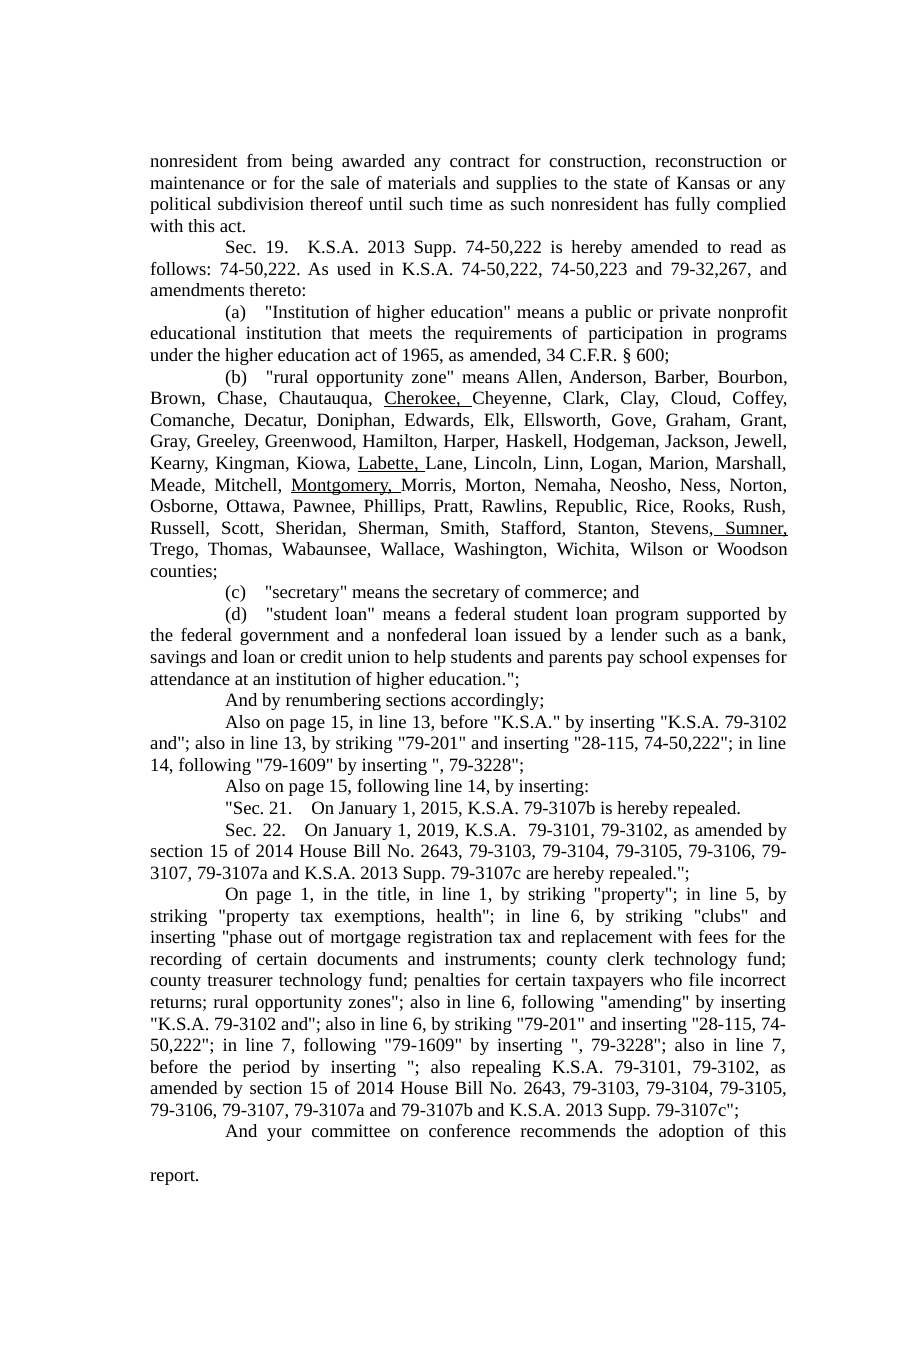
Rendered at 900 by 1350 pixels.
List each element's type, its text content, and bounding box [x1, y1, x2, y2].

text (a) "Institution of higher education" means a public or private nonprofit educational institution that meets the requirements of participation in programs under the higher education act of 1965, as amended, 34 C.F.R. § 600; [150, 301, 787, 366]
text Also on page 15, following line 14, by inserting: [150, 775, 787, 797]
text Sec. 22. On January 1, 2019, K.S.A. 79-3101, 79-3102, as amended by section 15 of 2014 House Bill No. 2643, 79-3103, 79-3104, 79-3105, 79-3106, 79-3107, 79-3107a and K.S.A. 2013 Supp. 79-3107c are hereby repealed."; [150, 818, 787, 883]
text And your committee on conference recommends the adoption of this report. [150, 1120, 787, 1185]
text Also on page 15, in line 13, before "K.S.A." by inserting "K.S.A. 79-3102 and"; also in line 13, by striking "79-201" and inserting "28-115, 74-50,222"; in line 14, following "79-1609" by inserting ", 79-3228"; [150, 711, 787, 775]
text nonresident from being awarded any contract for construction, reconstruction or maintenance or for the sale of materials and supplies to the state of Kansas or any political subdivision thereof until such time as such nonresident has fully complied with this act. [150, 150, 787, 236]
text "Sec. 21. On January 1, 2015, K.S.A. 79-3107b is hereby repealed. [150, 797, 787, 818]
text And by renumbering sections accordingly; [150, 689, 787, 711]
text (d) "student loan" means a federal student loan program supported by the federal government and a nonfederal loan issued by a lender such as a bank, savings and loan or credit union to help students and parents pay school expenses for attendance at an institution of higher education."; [150, 603, 787, 689]
text (c) "secretary" means the secretary of commerce; and [150, 581, 787, 603]
text (b) "rural opportunity zone" means Allen, Anderson, Barber, Bourbon, Brown, Chase, Chautauqua, Cherokee, Cheyenne, Clark, Clay, Cloud, Coffey, Comanche, Decatur, Doniphan, Edwards, Elk, Ellsworth, Gove, Graham, Grant, Gray, Greeley, Greenwood, Hamilton, Harper, Haskell, Hodgeman, Jackson, Jewell, Kearny, Kingman, Kiowa, Labette, Lane, Lincoln, Linn, Logan, Marion, Marshall, Meade, Mitchell, Montgomery, Morris, Morton, Nemaha, Neosho, Ness, Norton, Osborne, Ottawa, Pawnee, Phillips, Pratt, Rawlins, Republic, Rice, Rooks, Rush, Russell, Scott, Sheridan, Sherman, Smith, Stafford, Stanton, Stevens, Sumner, Trego, Thomas, Wabaunsee, Wallace, Washington, Wichita, Wilson or Woodson counties; [150, 366, 787, 581]
text Sec. 19. K.S.A. 2013 Supp. 74-50,222 is hereby amended to read as follows: 74-50,222. As used in K.S.A. 74-50,222, 74-50,223 and 79-32,267, and amendments thereto: [150, 236, 787, 301]
text On page 1, in the title, in line 1, by striking "property"; in line 5, by striking "property tax exemptions, health"; in line 6, by striking "clubs" and inserting "phase out of mortgage registration tax and replacement with fees for the recording of certain documents and instruments; county clerk technology fund; county treasurer technology fund; penalties for certain taxpayers who file incorrect returns; rural opportunity zones"; also in line 6, following "amending" by inserting "K.S.A. 79-3102 and"; also in line 6, by striking "79-201" and inserting "28-115, 74-50,222"; in line 7, following "79-1609" by inserting ", 79-3228"; also in line 7, before the period by inserting "; also repealing K.S.A. 79-3101, 79-3102, as amended by section 15 of 2014 House Bill No. 2643, 79-3103, 79-3104, 79-3105, 79-3106, 79-3107, 79-3107a and 79-3107b and K.S.A. 2013 Supp. 79-3107c"; [150, 883, 787, 1120]
